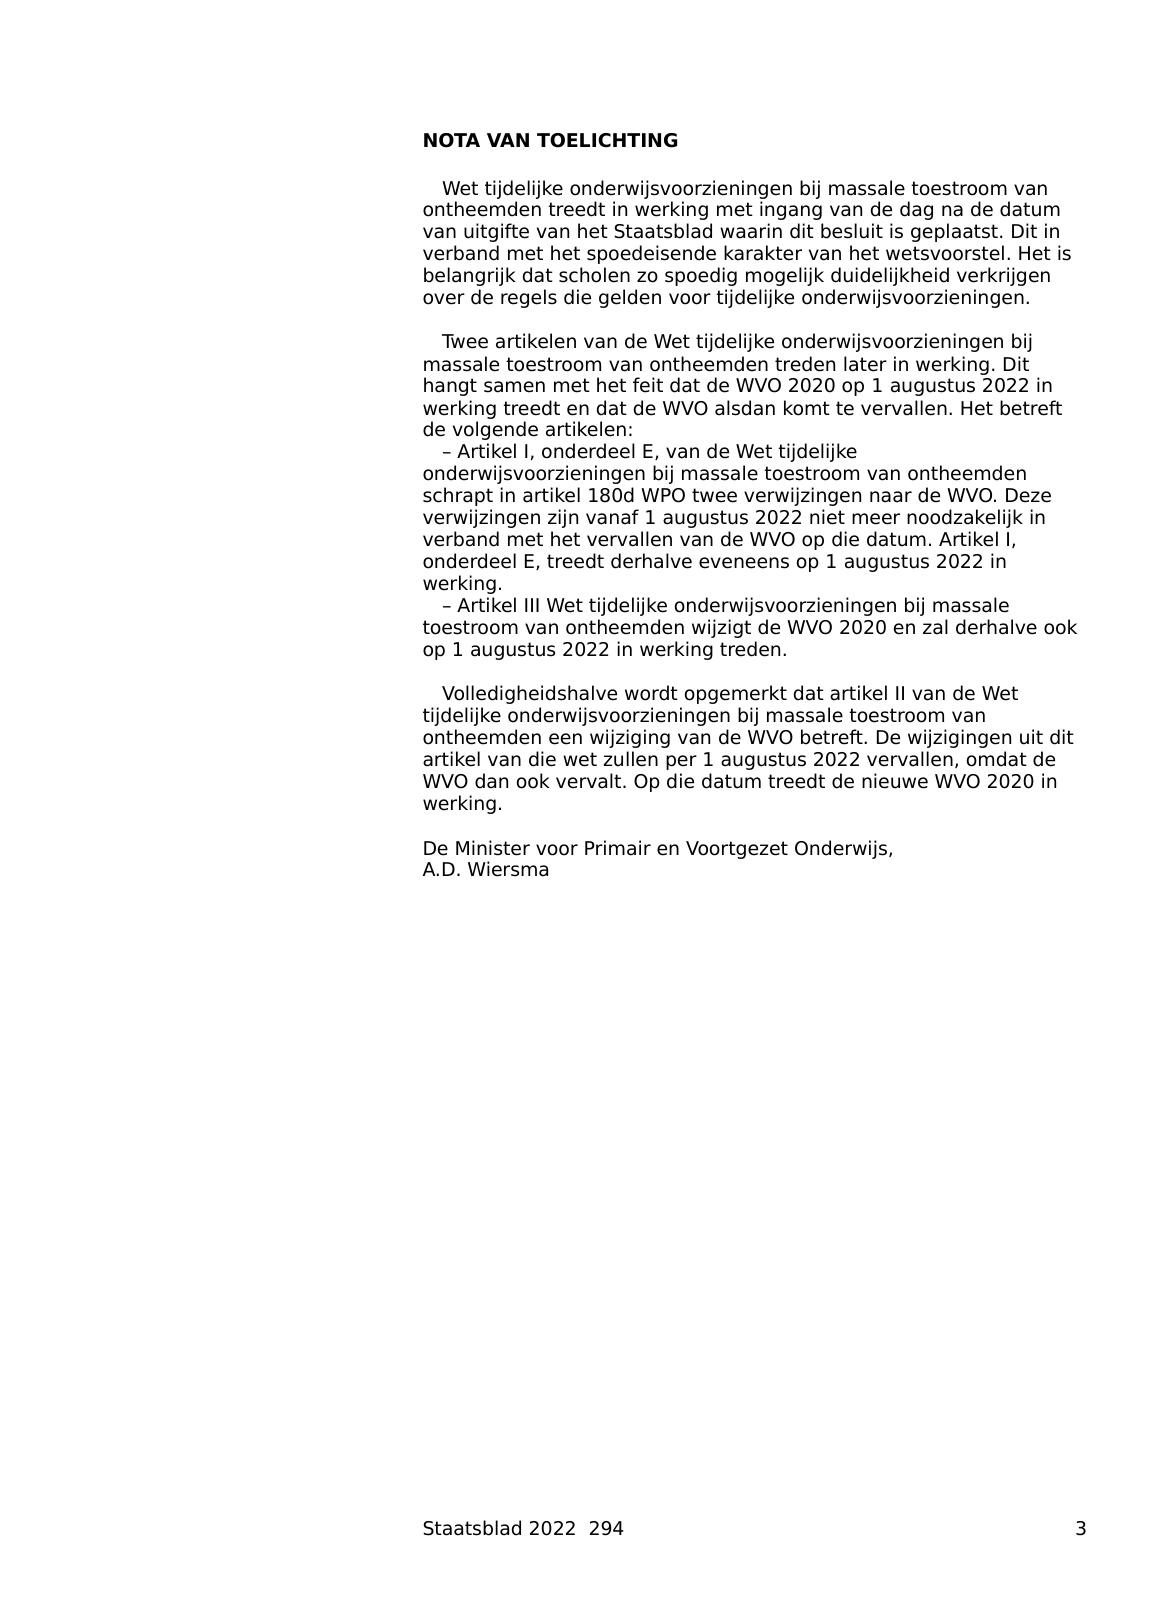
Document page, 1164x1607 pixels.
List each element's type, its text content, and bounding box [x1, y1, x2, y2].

text Twee artikelen van de Wet tijdelijke onderwijsvoorzieningen bij massale toestroom van ontheemden treden later in werking. Dit hangt samen met het feit dat de WVO 2020 op 1 augustus 2022 in werking treedt en dat de WVO alsdan komt te vervallen. Het betreft de volgende artikelen: [422, 331, 1087, 441]
text – Artikel III Wet tijdelijke onderwijsvoorzieningen bij massale toestroom van ontheemden wijzigt de WVO 2020 en zal derhalve ook op 1 augustus 2022 in werking treden. [422, 595, 1087, 661]
text De Minister voor Primair en Voortgezet Onderwijs, A.D. Wiersma [422, 837, 1087, 881]
text – Artikel I, onderdeel E, van de Wet tijdelijke onderwijsvoorzieningen bij massale toestroom van ontheemden schrapt in artikel 180d WPO twee verwijzingen naar de WVO. Deze verwijzingen zijn vanaf 1 augustus 2022 niet meer noodzakelijk in verband met het vervallen van de WVO op die datum. Artikel I, onderdeel E, treedt derhalve eveneens op 1 augustus 2022 in werking. [422, 441, 1087, 595]
text Wet tijdelijke onderwijsvoorzieningen bij massale toestroom van ontheemden treedt in werking met ingang van de dag na de datum van uitgifte van het Staatsblad waarin dit besluit is geplaatst. Dit in verband met het spoedeisende karakter van het wetsvoorstel. Het is belangrijk dat scholen zo spoedig mogelijk duidelijkheid verkrijgen over de regels die gelden voor tijdelijke onderwijsvoorzieningen. [422, 177, 1087, 309]
subtitle NOTA VAN TOELICHTING [422, 130, 1087, 152]
text Volledigheidshalve wordt opgemerkt dat artikel II van de Wet tijdelijke onderwijsvoorzieningen bij massale toestroom van ontheemden een wijziging van de WVO betreft. De wijzigingen uit dit artikel van die wet zullen per 1 augustus 2022 vervallen, omdat de WVO dan ook vervalt. Op die datum treedt de nieuwe WVO 2020 in werking. [422, 683, 1087, 815]
